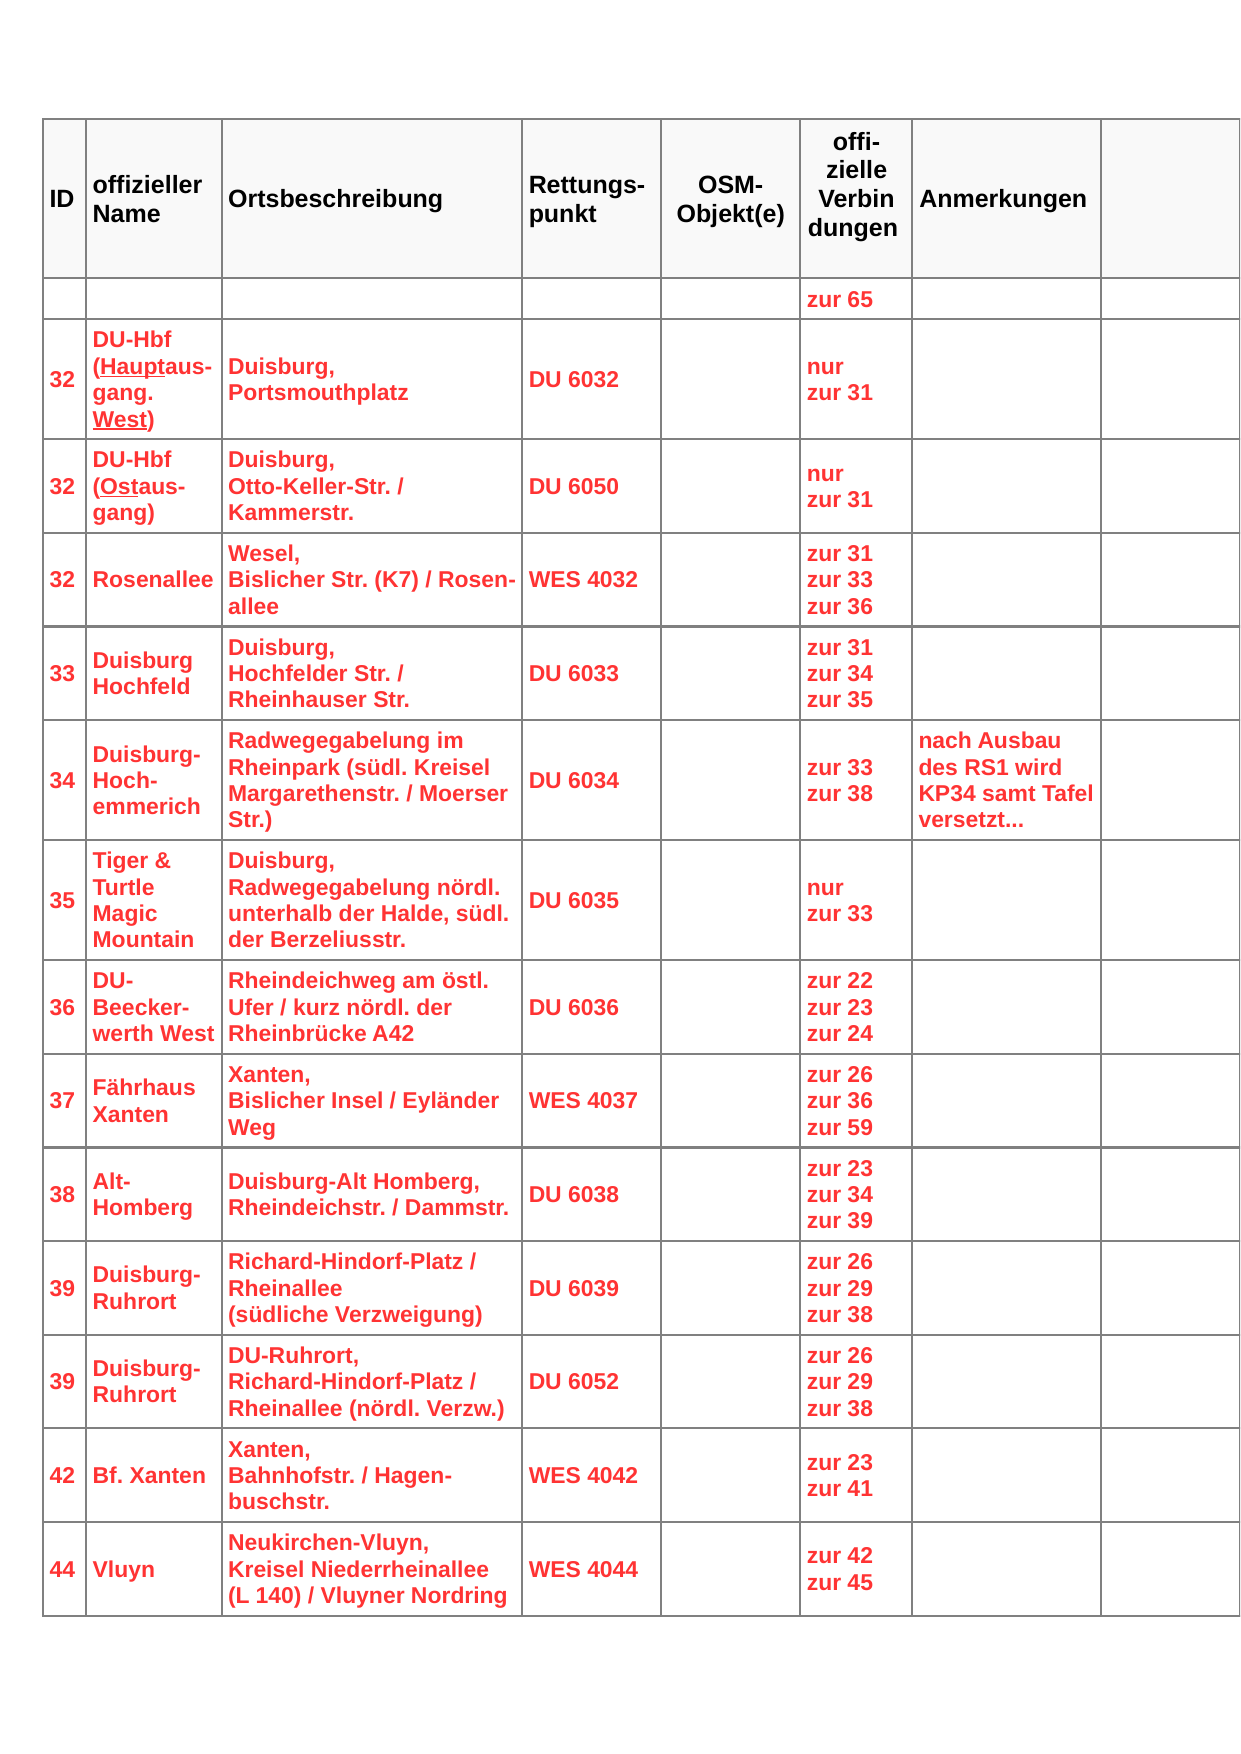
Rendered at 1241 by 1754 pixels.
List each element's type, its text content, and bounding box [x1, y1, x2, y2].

table_cell [662, 1336, 799, 1427]
table_cell [913, 1336, 1100, 1427]
table_cell [1102, 628, 1239, 719]
table_cell WES 4044 [523, 1523, 660, 1614]
table_cell [913, 628, 1100, 719]
table_cell DU 6033 [523, 628, 660, 719]
table_cell nach Ausbau des RS1 wird KP34 samt Tafel versetzt... [913, 721, 1100, 839]
table_cell DU-Ruhrort, Richard-Hindorf-Platz / Rheinallee (nördl. Verzw.) [223, 1336, 521, 1427]
table_cell Duisburg-Ruhrort [87, 1336, 221, 1427]
table_cell [662, 320, 799, 438]
table_cell [662, 1429, 799, 1521]
table_cell [1102, 1242, 1239, 1334]
table_cell Rheindeichweg am östl. Ufer / kurz nördl. der Rheinbrücke A42 [223, 961, 521, 1053]
table_cell Wesel, Bislicher Str. (K7) / Rosen­allee [223, 534, 521, 625]
table_header offizieller Name [87, 120, 221, 277]
table_cell 42 [44, 1429, 85, 1521]
table_cell nur zur 31 [801, 440, 911, 532]
table_cell [662, 1523, 799, 1614]
table_cell 37 [44, 1055, 85, 1146]
table_cell zur 26 zur 29 zur 38 [801, 1242, 911, 1334]
table_cell Radwegegabelung im Rheinpark (südl. Kreisel Margarethenstr. / Moerser Str.) [223, 721, 521, 839]
table_cell 35 [44, 841, 85, 959]
table_cell WES 4042 [523, 1429, 660, 1521]
table_cell [1102, 1429, 1239, 1521]
table_cell [1102, 534, 1239, 625]
table_cell nur zur 31 [801, 320, 911, 438]
table_cell [662, 961, 799, 1053]
table_cell [913, 1523, 1100, 1614]
table_cell [913, 961, 1100, 1053]
table_cell Rosenallee [87, 534, 221, 625]
table_cell Duisburg, Portsmouthplatz [223, 320, 521, 438]
table_cell 32 [44, 440, 85, 532]
table_cell DU 6050 [523, 440, 660, 532]
table_cell [1102, 320, 1239, 438]
table_cell [913, 440, 1100, 532]
table_cell Duisburg, Otto-Keller-Str. / Kammerstr. [223, 440, 521, 532]
table_cell [913, 1149, 1100, 1240]
table_cell [1102, 961, 1239, 1053]
table_cell zur 23 zur 34 zur 39 [801, 1149, 911, 1240]
table_cell DU 6052 [523, 1336, 660, 1427]
table_cell Bf. Xanten [87, 1429, 221, 1521]
table_cell DU 6034 [523, 721, 660, 839]
table_cell Xanten, Bislicher Insel / Eyländer Weg [223, 1055, 521, 1146]
table_cell [662, 628, 799, 719]
table_cell WES 4032 [523, 534, 660, 625]
table_cell [1102, 279, 1239, 318]
table_header Ortsbeschreibung [223, 120, 521, 277]
table_cell zur 42 zur 45 [801, 1523, 911, 1614]
table_cell 39 [44, 1242, 85, 1334]
table_header Bearbeiter [1102, 120, 1239, 277]
table_cell 34 [44, 721, 85, 839]
table_cell 44 [44, 1523, 85, 1614]
table_cell Tiger & Turtle Magic Mountain [87, 841, 221, 959]
table_cell Duisburg-Alt Homberg, Rheindeichstr. / Dammstr. [223, 1149, 521, 1240]
table_header of­fi­zielle Verbind­ungen [801, 120, 911, 277]
table_cell DU 6036 [523, 961, 660, 1053]
table_cell nur zur 33 [801, 841, 911, 959]
table_cell DU 6035 [523, 841, 660, 959]
table_cell [662, 279, 799, 318]
table_cell [1102, 721, 1239, 839]
table_cell [662, 1242, 799, 1334]
table_cell 32 [44, 320, 85, 438]
table_cell Vluyn [87, 1523, 221, 1614]
table_cell zur 22 zur 23 zur 24 [801, 961, 911, 1053]
table_cell [523, 279, 660, 318]
table_cell zur 26 zur 29 zur 38 [801, 1336, 911, 1427]
table_cell DU-Hbf (Haupt­aus­gang. West) [87, 320, 221, 438]
table_cell [662, 841, 799, 959]
table_cell zur 33 zur 38 [801, 721, 911, 839]
table_cell Duisburg, Radwegegabelung nördl. unterhalb der Halde, südl. der Berzeliusstr. [223, 841, 521, 959]
table_cell [913, 841, 1100, 959]
table_cell [913, 1429, 1100, 1521]
table_cell [662, 1055, 799, 1146]
table_cell [913, 1242, 1100, 1334]
table_cell DU-Hbf (Ost­aus­gang) [87, 440, 221, 532]
table_cell Fährhaus Xanten [87, 1055, 221, 1146]
table_cell [662, 721, 799, 839]
table_cell Duisburg, Hochfelder Str. / Rheinhauser Str. [223, 628, 521, 719]
table_cell zur 65 [801, 279, 911, 318]
table_cell [87, 279, 221, 318]
table_header OSM-Objekt(e) [662, 120, 799, 277]
table_cell Duisburg-Ruhrort [87, 1242, 221, 1334]
table_cell Duisburg-Hoch­emmerich [87, 721, 221, 839]
table_cell Alt-Homberg [87, 1149, 221, 1240]
table_cell [1102, 841, 1239, 959]
table_cell [913, 279, 1100, 318]
table_cell 39 [44, 1336, 85, 1427]
table_cell [913, 534, 1100, 625]
table_cell [913, 1055, 1100, 1146]
table_cell [662, 1149, 799, 1240]
table_cell DU 6039 [523, 1242, 660, 1334]
table_cell [1102, 1149, 1239, 1240]
table_cell 36 [44, 961, 85, 1053]
table_cell DU 6032 [523, 320, 660, 438]
table_cell WES 4037 [523, 1055, 660, 1146]
table_cell 33 [44, 628, 85, 719]
table_cell 32 [44, 534, 85, 625]
table_header Anmerkungen [913, 120, 1100, 277]
table_cell [662, 440, 799, 532]
table_cell [662, 534, 799, 625]
table_cell Richard-Hindorf-Platz / Rheinallee (südliche Ver­zweigung) [223, 1242, 521, 1334]
table_cell [913, 320, 1100, 438]
table_header Rettungs- punkt [523, 120, 660, 277]
table_cell zur 31 zur 34 zur 35 [801, 628, 911, 719]
table_cell DU-Beecker­werth West [87, 961, 221, 1053]
table_cell Duisburg Hochfeld [87, 628, 221, 719]
table_cell [1102, 440, 1239, 532]
table_cell 38 [44, 1149, 85, 1240]
table_cell [1102, 1336, 1239, 1427]
table_cell zur 26 zur 36 zur 59 [801, 1055, 911, 1146]
table_cell zur 31 zur 33 zur 36 [801, 534, 911, 625]
table_header ID [44, 120, 85, 277]
table_cell Xanten, Bahnhofstr. / Hagen­busch­str. [223, 1429, 521, 1521]
table_cell zur 23 zur 41 [801, 1429, 911, 1521]
table_cell [44, 279, 85, 318]
table_cell [1102, 1055, 1239, 1146]
table_cell DU 6038 [523, 1149, 660, 1240]
table_cell Neukirchen-Vluyn, Kreisel Niederrheinallee (L 140) / Vluyner Nordring [223, 1523, 521, 1614]
table_cell [223, 279, 521, 318]
table_cell [1102, 1523, 1239, 1614]
